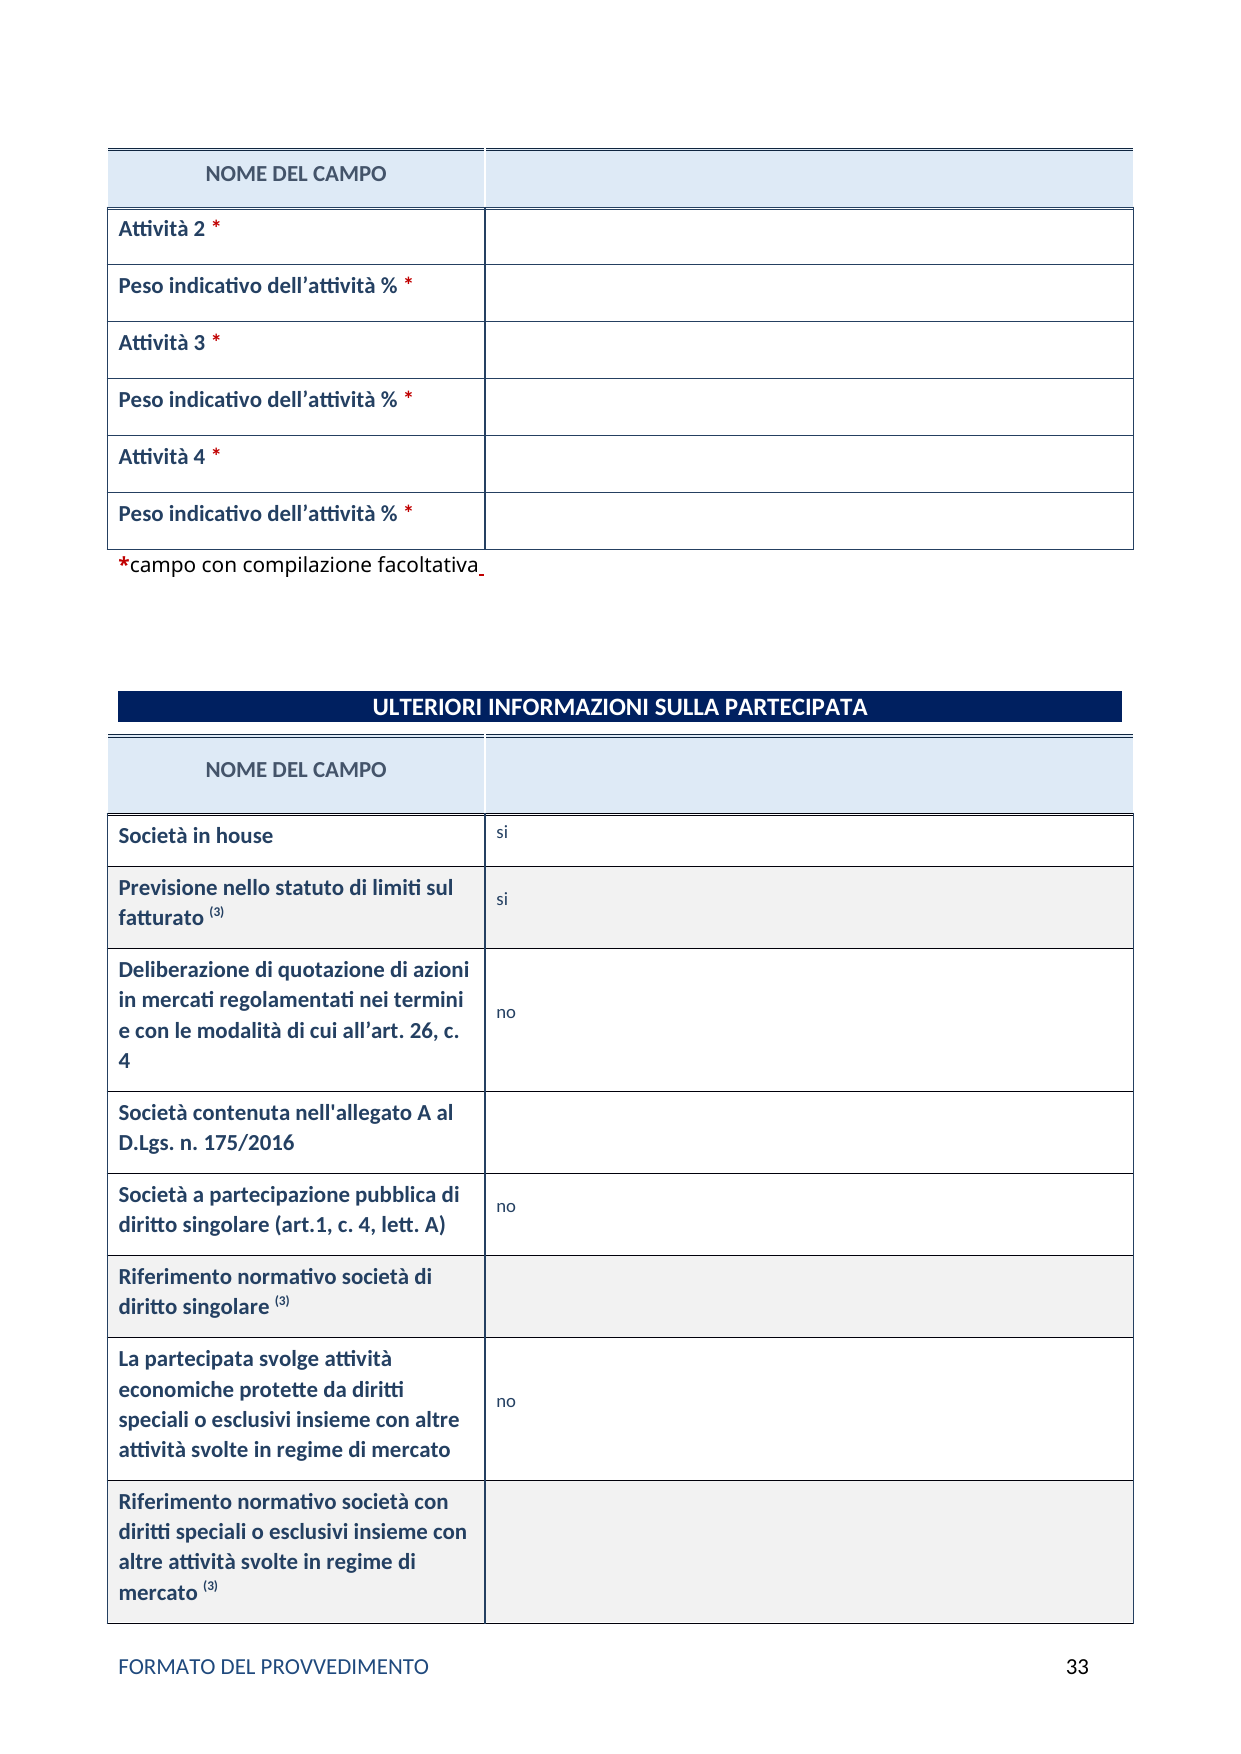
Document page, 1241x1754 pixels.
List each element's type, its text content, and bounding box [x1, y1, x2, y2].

table_cell Previsione nello statuto di limiti sul fatturato (3) [108, 867, 484, 948]
table_cell [486, 1092, 1133, 1173]
table_cell [486, 379, 1133, 435]
table_cell Peso indicativo dell’attività % * [108, 379, 484, 435]
table_cell La partecipata svolge attività economiche protette da diritti speciali o esclusivi insieme con altre attività svolte in regime di mercato [108, 1338, 484, 1480]
table_cell [486, 436, 1133, 492]
table_cell si [486, 816, 1133, 866]
table_cell Riferimento normativo società con diritti speciali o esclusivi insieme con altre attività svolte in regime di mercato (3) [108, 1481, 484, 1622]
table_header [486, 151, 1133, 207]
table_cell Peso indicativo dell’attività % * [108, 265, 484, 321]
table_cell no [486, 1174, 1133, 1255]
table_header NOME DEL CAMPO [108, 151, 484, 207]
table_cell [486, 322, 1133, 378]
table_cell [486, 493, 1133, 549]
table_cell Riferimento normativo società di diritto singolare (3) [108, 1256, 484, 1337]
table_cell no [486, 949, 1133, 1091]
table_cell Attività 2 * [108, 210, 484, 264]
table_header NOME DEL CAMPO [108, 738, 484, 813]
table_cell Società a partecipazione pubblica di diritto singolare (art.1, c. 4, lett. A) [108, 1174, 484, 1255]
table_cell Società in house [108, 816, 484, 866]
text *campo con compilazione facoltativa [118, 550, 1122, 579]
text ULTERIORI INFORMAZIONI SULLA PARTECIPATA [118, 691, 1122, 722]
table_cell Attività 3 * [108, 322, 484, 378]
table_cell si [486, 867, 1133, 948]
table_cell [486, 1256, 1133, 1337]
table_header [486, 738, 1133, 813]
table_cell [486, 265, 1133, 321]
table_cell Deliberazione di quotazione di azioni in mercati regolamentati nei termini e con le modalità di cui all’art. 26, c. 4 [108, 949, 484, 1091]
table_cell Attività 4 * [108, 436, 484, 492]
table_cell no [486, 1338, 1133, 1480]
table_cell [486, 210, 1133, 264]
table_cell Società contenuta nell'allegato A al D.Lgs. n. 175/2016 [108, 1092, 484, 1173]
table_cell [486, 1481, 1133, 1622]
table_cell Peso indicativo dell’attività % * [108, 493, 484, 549]
